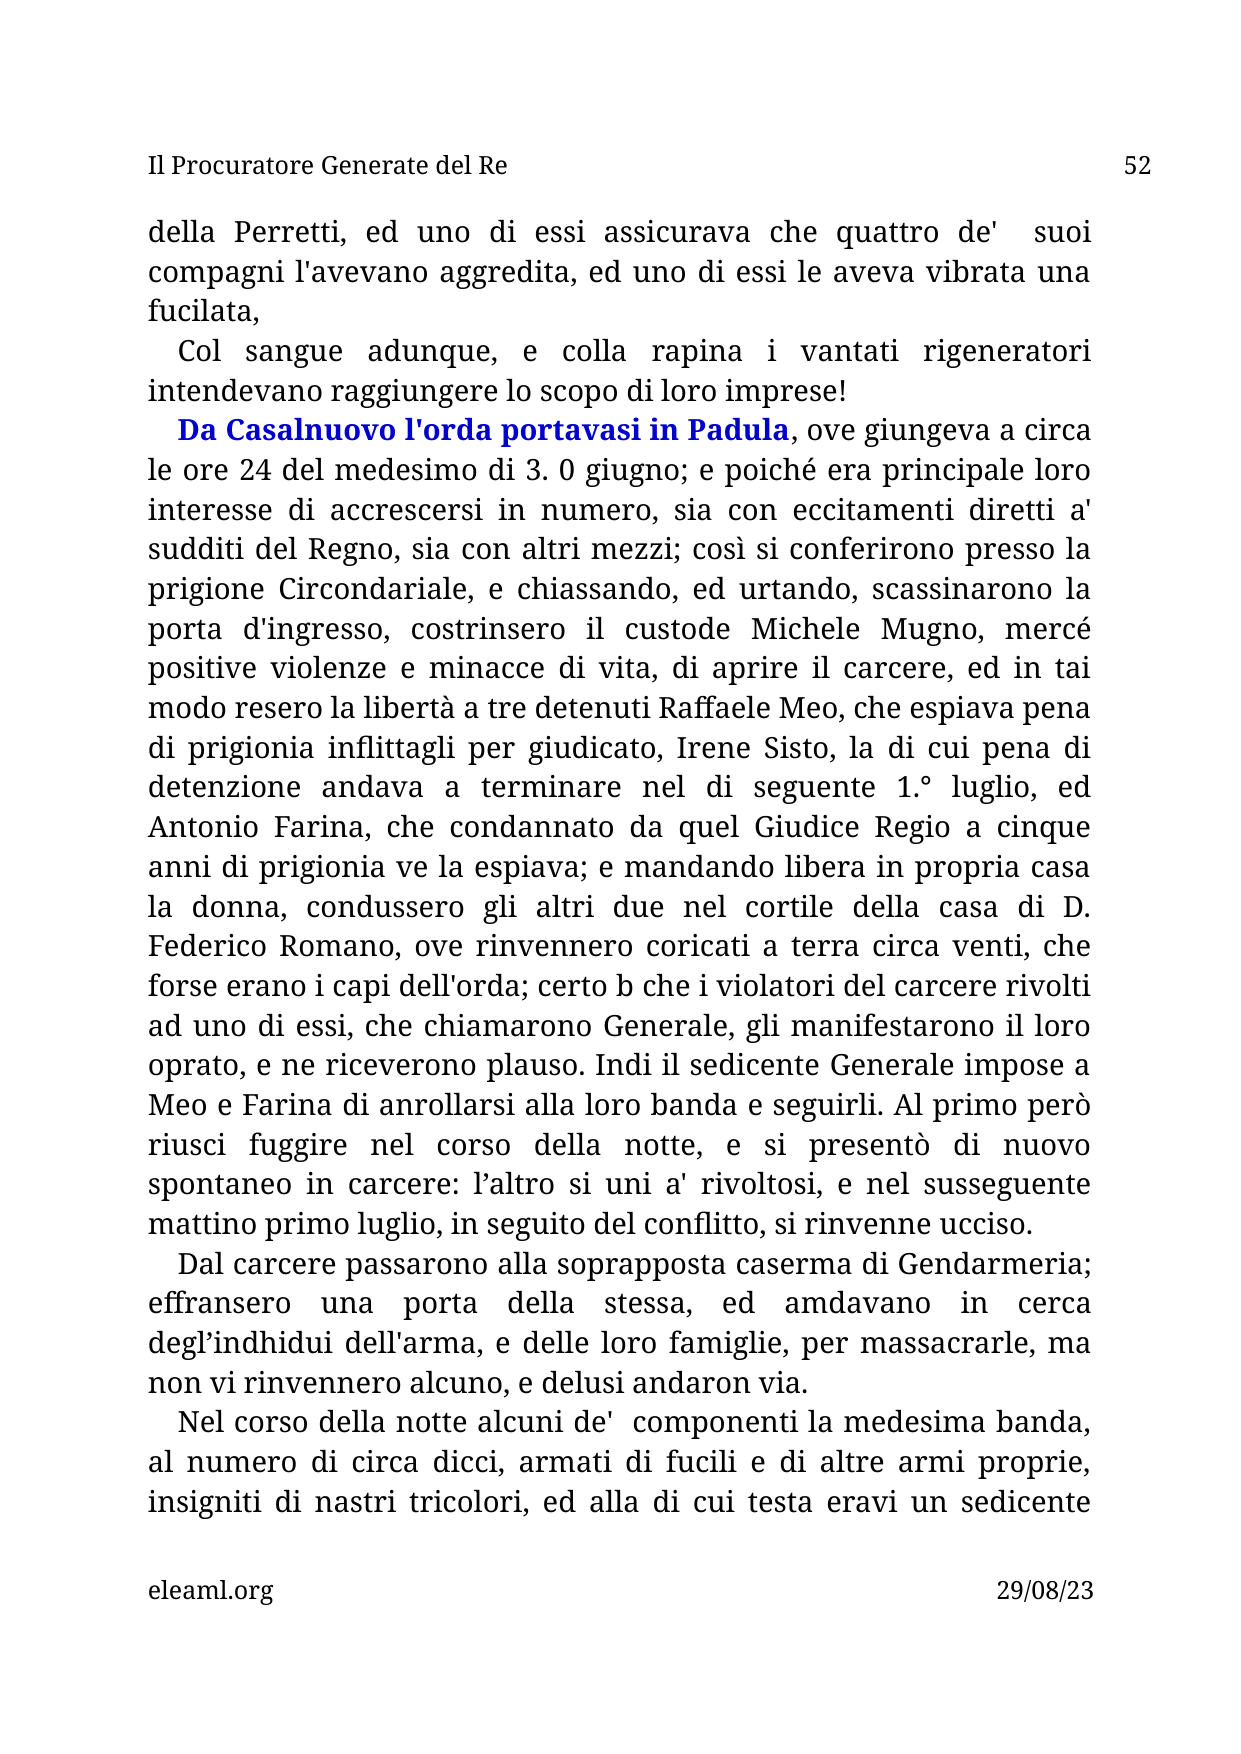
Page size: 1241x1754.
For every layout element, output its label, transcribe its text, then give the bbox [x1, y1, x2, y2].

text Da Casalnuovo l'orda portavasi in Padula, ove giungeva a circa le ore 24 del medesimo di 3. 0 giugno; e poiché era principale loro interesse di accrescersi in numero, sia con eccitamenti diretti a' sudditi del Regno, sia con altri mezzi; così si conferirono presso la prigione Circondariale, e chiassando, ed urtando, scassinarono la porta d'ingresso, costrinsero il custode Michele Mugno, mercé positive violenze e minacce di vita, di aprire il carcere, ed in tai modo resero la libertà a tre detenuti Raffaele Meo, che espiava pena di prigionia inflittagli per giudicato, Irene Sisto, la di cui pena di detenzione andava a terminare nel di seguente 1.° luglio, ed Antonio Farina, che condannato da quel Giudice Regio a cinque anni di prigionia ve la espiava; e mandando libera in propria casa la donna, condussero gli altri due nel cortile della casa di D. Federico Romano, ove rinvennero coricati a terra circa venti, che forse erano i capi dell'orda; certo b che i violatori del carcere rivolti ad uno di essi, che chiamarono Generale, gli manifestarono il loro oprato, e ne riceverono plauso. Indi il sedicente Generale impose a Meo e Farina di anrollarsi alla loro banda e seguirli. Al primo però riusci fuggire nel corso della notte, e si presentò di nuovo spontaneo in carcere: l’altro si uni a' rivoltosi, e nel susseguente mattino primo luglio, in seguito del conflitto, si rinvenne ucciso. [148, 409, 1093, 1243]
text della Perretti, ed uno di essi assicurava che quattro de' suoi compagni l'avevano aggredita, ed uno di essi le aveva vibrata una fucilata, [148, 211, 1093, 330]
text Col sangue adunque, e colla rapina i vantati rigeneratori intendevano raggiungere lo scopo di loro imprese! [148, 330, 1093, 409]
text Nel corso della notte alcuni de' componenti la medesima banda, al numero di circa dicci, armati di fucili e di altre armi proprie, insigniti di nastri tricolori, ed alla di cui testa eravi un sedicente [148, 1402, 1093, 1521]
text Dal carcere passarono alla soprapposta caserma di Gendarmeria; effransero una porta della stessa, ed amdavano in cerca degl’indhidui dell'arma, e delle loro famiglie, per massacrarle, ma non vi rinvennero alcuno, e delusi andaron via. [148, 1243, 1093, 1402]
